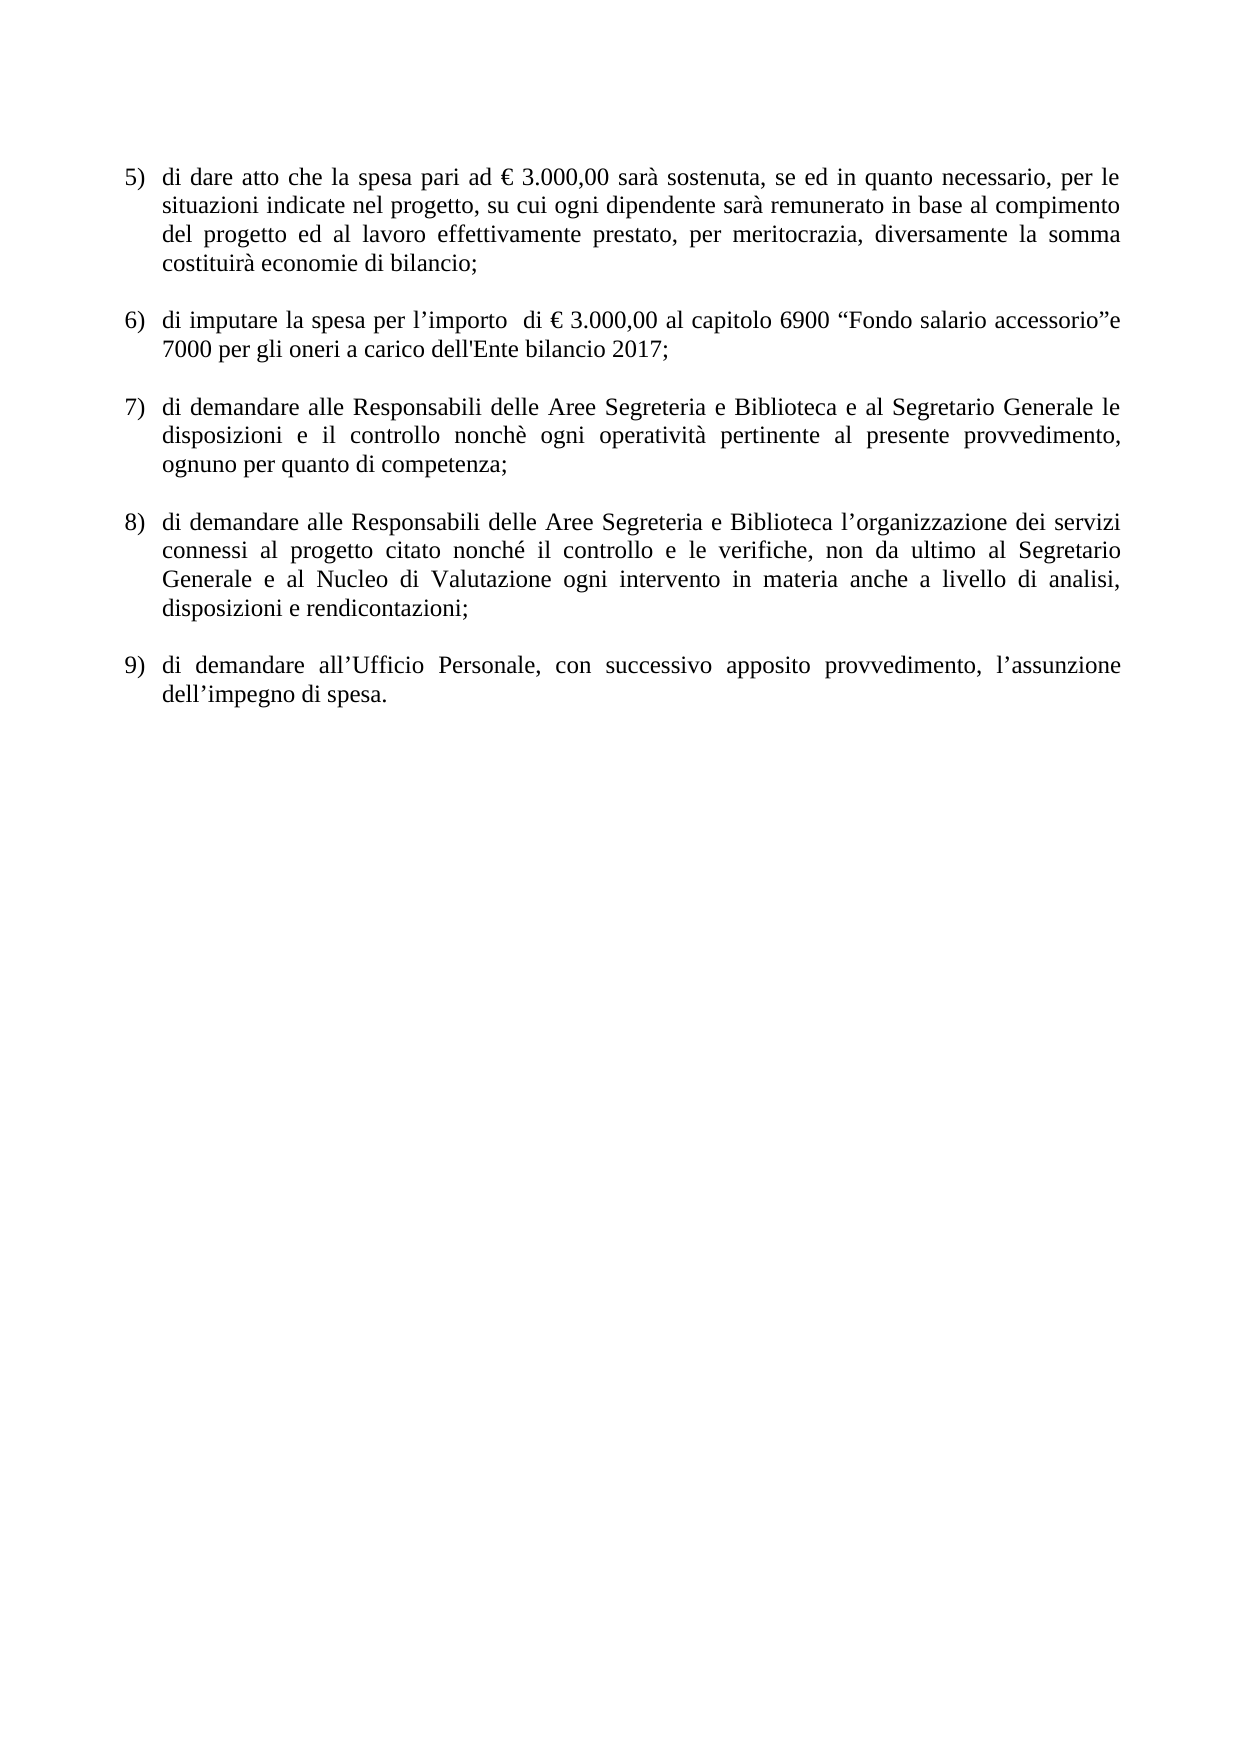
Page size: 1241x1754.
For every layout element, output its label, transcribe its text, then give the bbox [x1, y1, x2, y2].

list di dare atto che la spesa pari ad € 3.000,00 sarà sostenuta, se ed in quanto necessario, per le situazioni indicate nel progetto, su cui ogni dipendente sarà remunerato in base al compimento del progetto ed al lavoro effettivamente prestato, per meritocrazia, diversamente la somma costituirà economie di bilancio; [124, 162, 1122, 277]
list di demandare alle Responsabili delle Aree Segreteria e Biblioteca e al Segretario Generale le disposizioni e il controllo nonchè ogni operatività pertinente al presente provvedimento, ognuno per quanto di competenza; [124, 392, 1122, 478]
list di demandare alle Responsabili delle Aree Segreteria e Biblioteca l’organizzazione dei servizi connessi al progetto citato nonché il controllo e le verifiche, non da ultimo al Segretario Generale e al Nucleo di Valutazione ogni intervento in materia anche a livello di analisi, disposizioni e rendicontazioni; [124, 507, 1122, 622]
list di imputare la spesa per l’importo di € 3.000,00 al capitolo 6900 “Fondo salario accessorio”e 7000 per gli oneri a carico dell'Ente bilancio 2017; [124, 305, 1122, 363]
list di demandare all’Ufficio Personale, con successivo apposito provvedimento, l’assunzione dell’impegno di spesa. [124, 650, 1122, 708]
